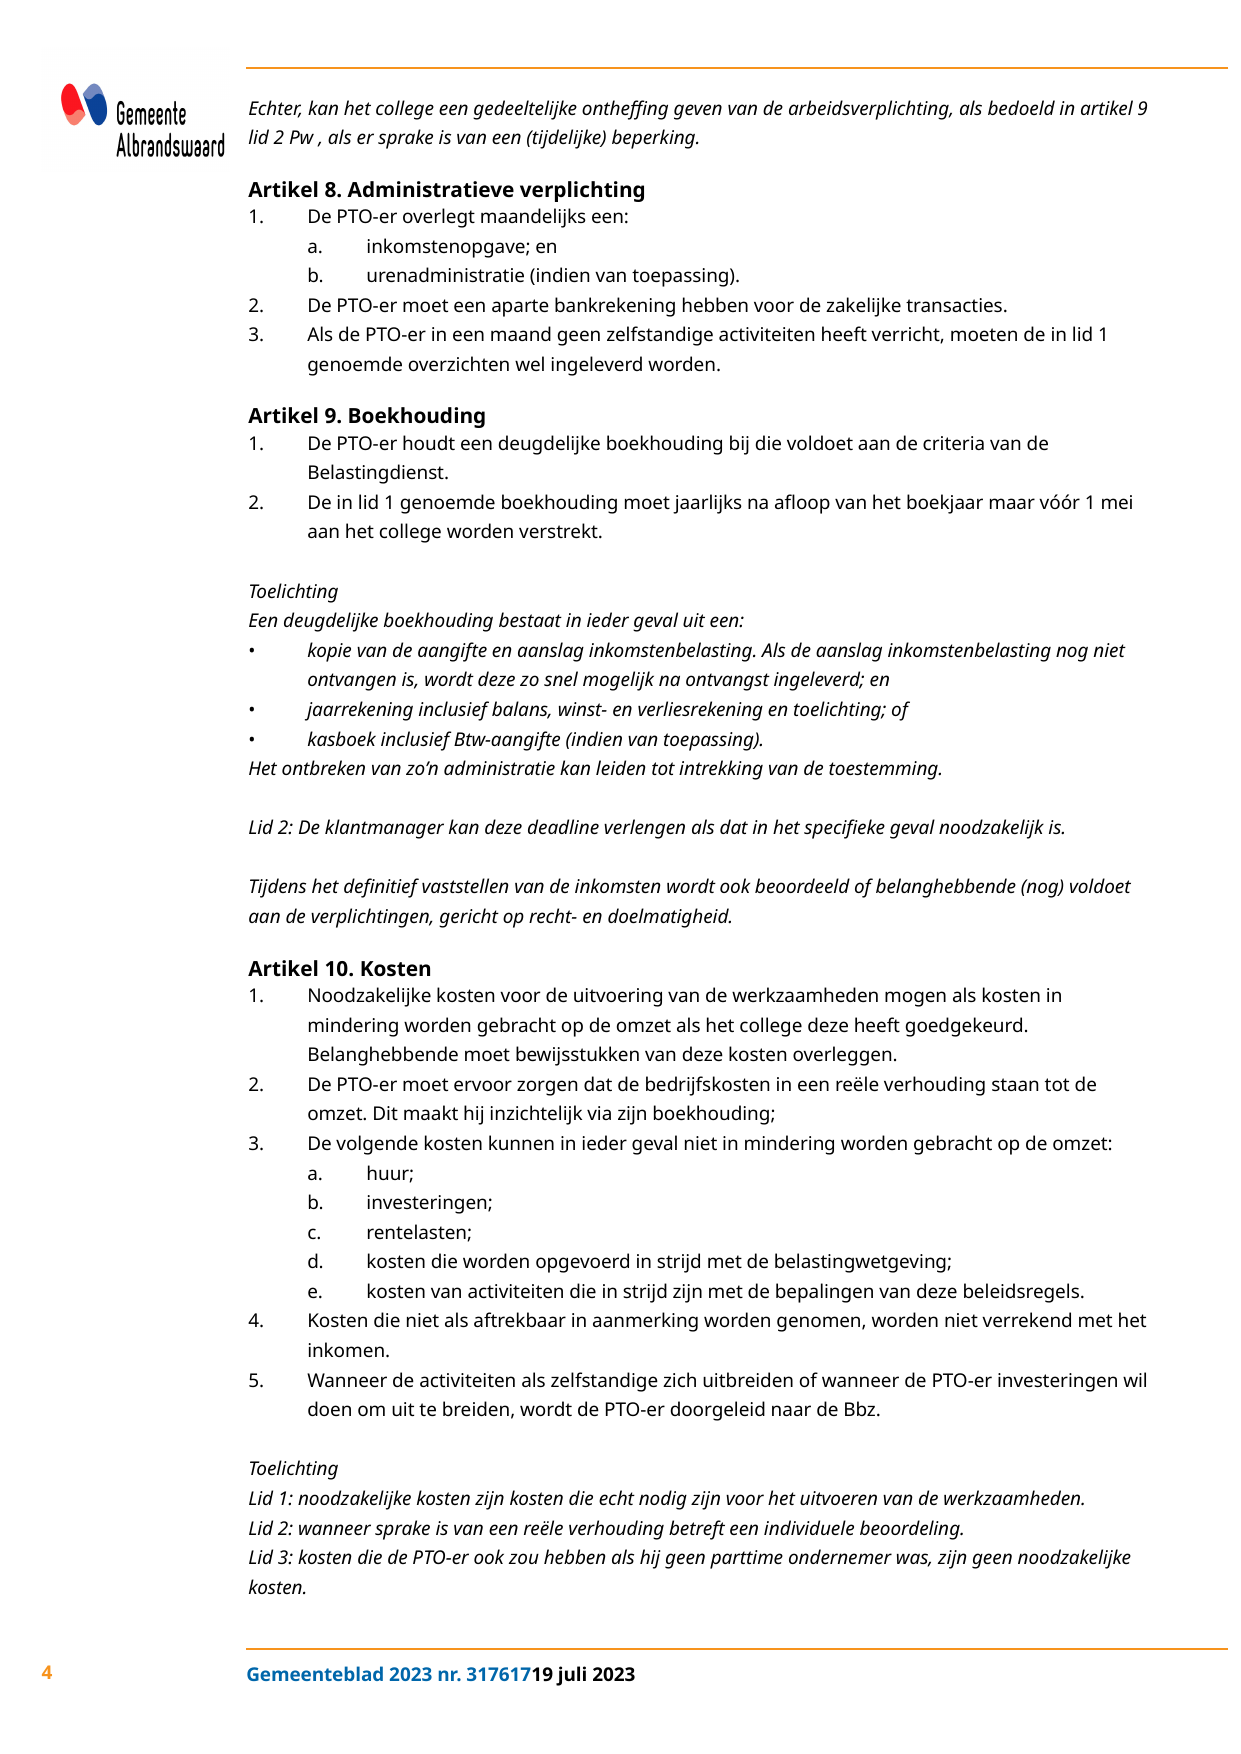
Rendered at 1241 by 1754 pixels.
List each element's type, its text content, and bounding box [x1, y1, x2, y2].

list kosten van activiteiten die in strijd zijn met de bepalingen van deze beleidsregels. [307, 1278, 1152, 1304]
text Lid 2: De klantmanager kan deze deadline verlengen als dat in het specifieke geval noodzakelijk is. [248, 814, 1152, 840]
list kasboek inclusief Btw-aangifte (indien van toepassing). [248, 726, 1152, 752]
list rentelasten; [307, 1219, 1152, 1244]
list Noodzakelijke kosten voor de uitvoering van de werkzaamheden mogen als kosten in mindering worden gebracht op de omzet als het college deze heeft goedgekeurd. Belanghebbende moet bewijsstukken van deze kosten overleggen. [248, 982, 1152, 1067]
text Tijdens het definitief vaststellen van de inkomsten wordt ook beoordeeld of belanghebbende (nog) voldoet aan de verplichtingen, gericht op recht- en doelmatigheid. [248, 874, 1152, 929]
list jaarrekening inclusief balans, winst- en verliesrekening en toelichting; of [248, 696, 1152, 722]
list De volgende kosten kunnen in ieder geval niet in mindering worden gebracht op de omzet: [248, 1130, 1152, 1156]
list urenadministratie (indien van toepassing). [307, 262, 1152, 288]
text Toelichting [248, 1456, 1152, 1481]
text Lid 1: noodzakelijke kosten zijn kosten die echt nodig zijn voor het uitvoeren van de werkzaamheden. [248, 1485, 1152, 1511]
picture [41, 47, 231, 172]
list De PTO-er overlegt maandelijks een: [248, 203, 1152, 229]
text Een deugdelijke boekhouding bestaat in ieder geval uit een: [248, 607, 1152, 633]
text Echter, kan het college een gedeeltelijke ontheffing geven van de arbeidsverplichting, als bedoeld in artikel 9 lid 2 Pw , als er sprake is van een (tijdelijke) beperking. [248, 95, 1152, 150]
list Als de PTO-er in een maand geen zelfstandige activiteiten heeft verricht, moeten de in lid 1 genoemde overzichten wel ingeleverd worden. [248, 322, 1152, 377]
list De PTO-er moet een aparte bankrekening hebben voor de zakelijke transacties. [248, 292, 1152, 318]
text Artikel 9. Boekhouding [248, 402, 1152, 430]
text Lid 3: kosten die de PTO-er ook zou hebben als hij geen parttime ondernemer was, zijn geen noodzakelijke kosten. [248, 1544, 1152, 1599]
list De PTO-er moet ervoor zorgen dat de bedrijfskosten in een reële verhouding staan tot de omzet. Dit maakt hij inzichtelijk via zijn boekhouding; [248, 1071, 1152, 1126]
list inkomstenopgave; en [307, 233, 1152, 258]
list De in lid 1 genoemde boekhouding moet jaarlijks na afloop van het boekjaar maar vóór 1 mei aan het college worden verstrekt. [248, 489, 1152, 544]
list kosten die worden opgevoerd in strijd met de belastingwetgeving; [307, 1248, 1152, 1274]
list kopie van de aangifte en aanslag inkomstenbelasting. Als de aanslag inkomstenbelasting nog niet ontvangen is, wordt deze zo snel mogelijk na ontvangst ingeleverd; en [248, 637, 1152, 692]
text Artikel 10. Kosten [248, 954, 1152, 982]
list investeringen; [307, 1189, 1152, 1215]
list Wanneer de activiteiten als zelfstandige zich uitbreiden of wanneer de PTO-er investeringen wil doen om uit te breiden, wordt de PTO-er doorgeleid naar de Bbz. [248, 1367, 1152, 1422]
list huur; [307, 1160, 1152, 1185]
text Het ontbreken van zo’n administratie kan leiden tot intrekking van de toestemming. [248, 755, 1152, 781]
text Lid 2: wanneer sprake is van een reële verhouding betreft een individuele beoordeling. [248, 1515, 1152, 1540]
list Kosten die niet als aftrekbaar in aanmerking worden genomen, worden niet verrekend met het inkomen. [248, 1308, 1152, 1363]
text Toelichting [248, 578, 1152, 604]
list De PTO-er houdt een deugdelijke boekhouding bij die voldoet aan de criteria van de Belastingdienst. [248, 430, 1152, 485]
text Artikel 8. Administratieve verplichting [248, 175, 1152, 203]
